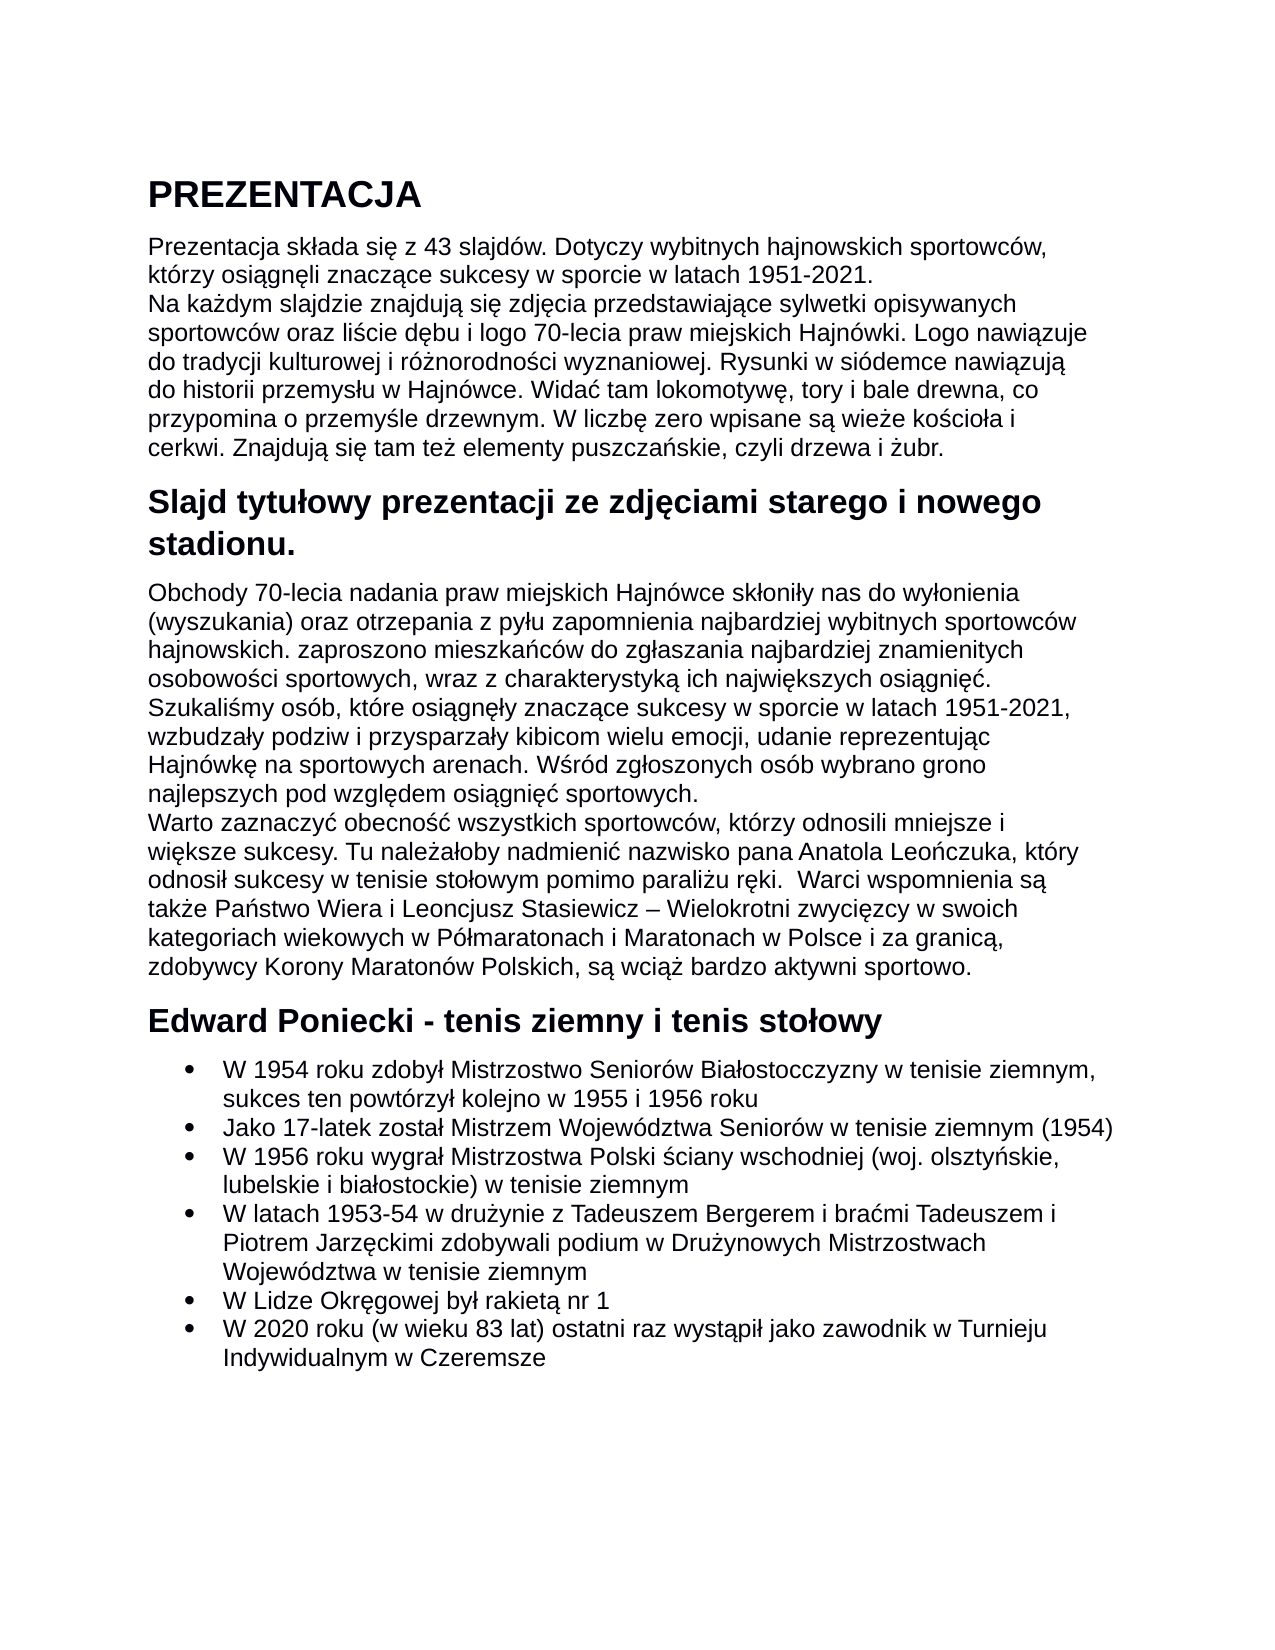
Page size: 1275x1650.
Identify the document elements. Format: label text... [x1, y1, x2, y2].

subtitle Edward Poniecki - tenis ziemny i tenis stołowy [148, 1001, 1127, 1040]
list W 1956 roku wygrał Mistrzostwa Polski ściany wschodniej (woj. olsztyńskie, lubelskie i białostockie) w tenisie ziemnym [185, 1142, 1127, 1199]
text Na każdym slajdzie znajdują się zdjęcia przedstawiające sylwetki opisywanych sportowców oraz liście dębu i logo 70-lecia praw miejskich Hajnówki. Logo nawiązuje do tradycji kulturowej i różnorodności wyznaniowej. Rysunki w siódemce nawiązują do historii przemysłu w Hajnówce. Widać tam lokomotywę, tory i bale drewna, co przypomina o przemyśle drzewnym. W liczbę zero wpisane są wieże kościoła i cerkwi. Znajdują się tam też elementy puszczańskie, czyli drzewa i żubr. [148, 289, 1098, 462]
text Warto zaznaczyć obecność wszystkich sportowców, którzy odnosili mniejsze i większe sukcesy. Tu należałoby nadmienić nazwisko pana Anatola Leończuka, który odnosił sukcesy w tenisie stołowym pomimo paraliżu ręki. Warci wspomnienia są także Państwo Wiera i Leoncjusz Stasiewicz – Wielokrotni zwycięzcy w swoich kategoriach wiekowych w Półmaratonach i Maratonach w Polsce i za granicą, zdobywcy Korony Maratonów Polskich, są wciąż bardzo aktywni sportowo. [148, 808, 1098, 980]
subtitle Slajd tytułowy prezentacji ze zdjęciami starego i nowego stadionu. [148, 482, 1127, 562]
list W latach 1953-54 w drużynie z Tadeuszem Bergerem i braćmi Tadeuszem i Piotrem Jarzęckimi zdobywali podium w Drużynowych Mistrzostwach Województwa w tenisie ziemnym [185, 1199, 1127, 1286]
subtitle PREZENTACJA [148, 173, 1127, 216]
text Prezentacja składa się z 43 slajdów. Dotyczy wybitnych hajnowskich sportowców, którzy osiągnęli znaczące sukcesy w sporcie w latach 1951-2021. [148, 232, 1098, 289]
list Jako 17-latek został Mistrzem Województwa Seniorów w tenisie ziemnym (1954) [185, 1113, 1127, 1142]
list W Lidze Okręgowej był rakietą nr 1 [185, 1286, 1127, 1314]
list W 1954 roku zdobył Mistrzostwo Seniorów Białostocczyzny w tenisie ziemnym, sukces ten powtórzył kolejno w 1955 i 1956 roku [185, 1055, 1127, 1113]
text Obchody 70-lecia nadania praw miejskich Hajnówce skłoniły nas do wyłonienia (wyszukania) oraz otrzepania z pyłu zapomnienia najbardziej wybitnych sportowców hajnowskich. zaproszono mieszkańców do zgłaszania najbardziej znamienitych osobowości sportowych, wraz z charakterystyką ich największych osiągnięć. Szukaliśmy osób, które osiągnęły znaczące sukcesy w sporcie w latach 1951-2021, wzbudzały podziw i przysparzały kibicom wielu emocji, udanie reprezentując Hajnówkę na sportowych arenach. Wśród zgłoszonych osób wybrano grono najlepszych pod względem osiągnięć sportowych. [148, 578, 1098, 808]
list W 2020 roku (w wieku 83 lat) ostatni raz wystąpił jako zawodnik w Turnieju Indywidualnym w Czeremsze [185, 1314, 1127, 1372]
